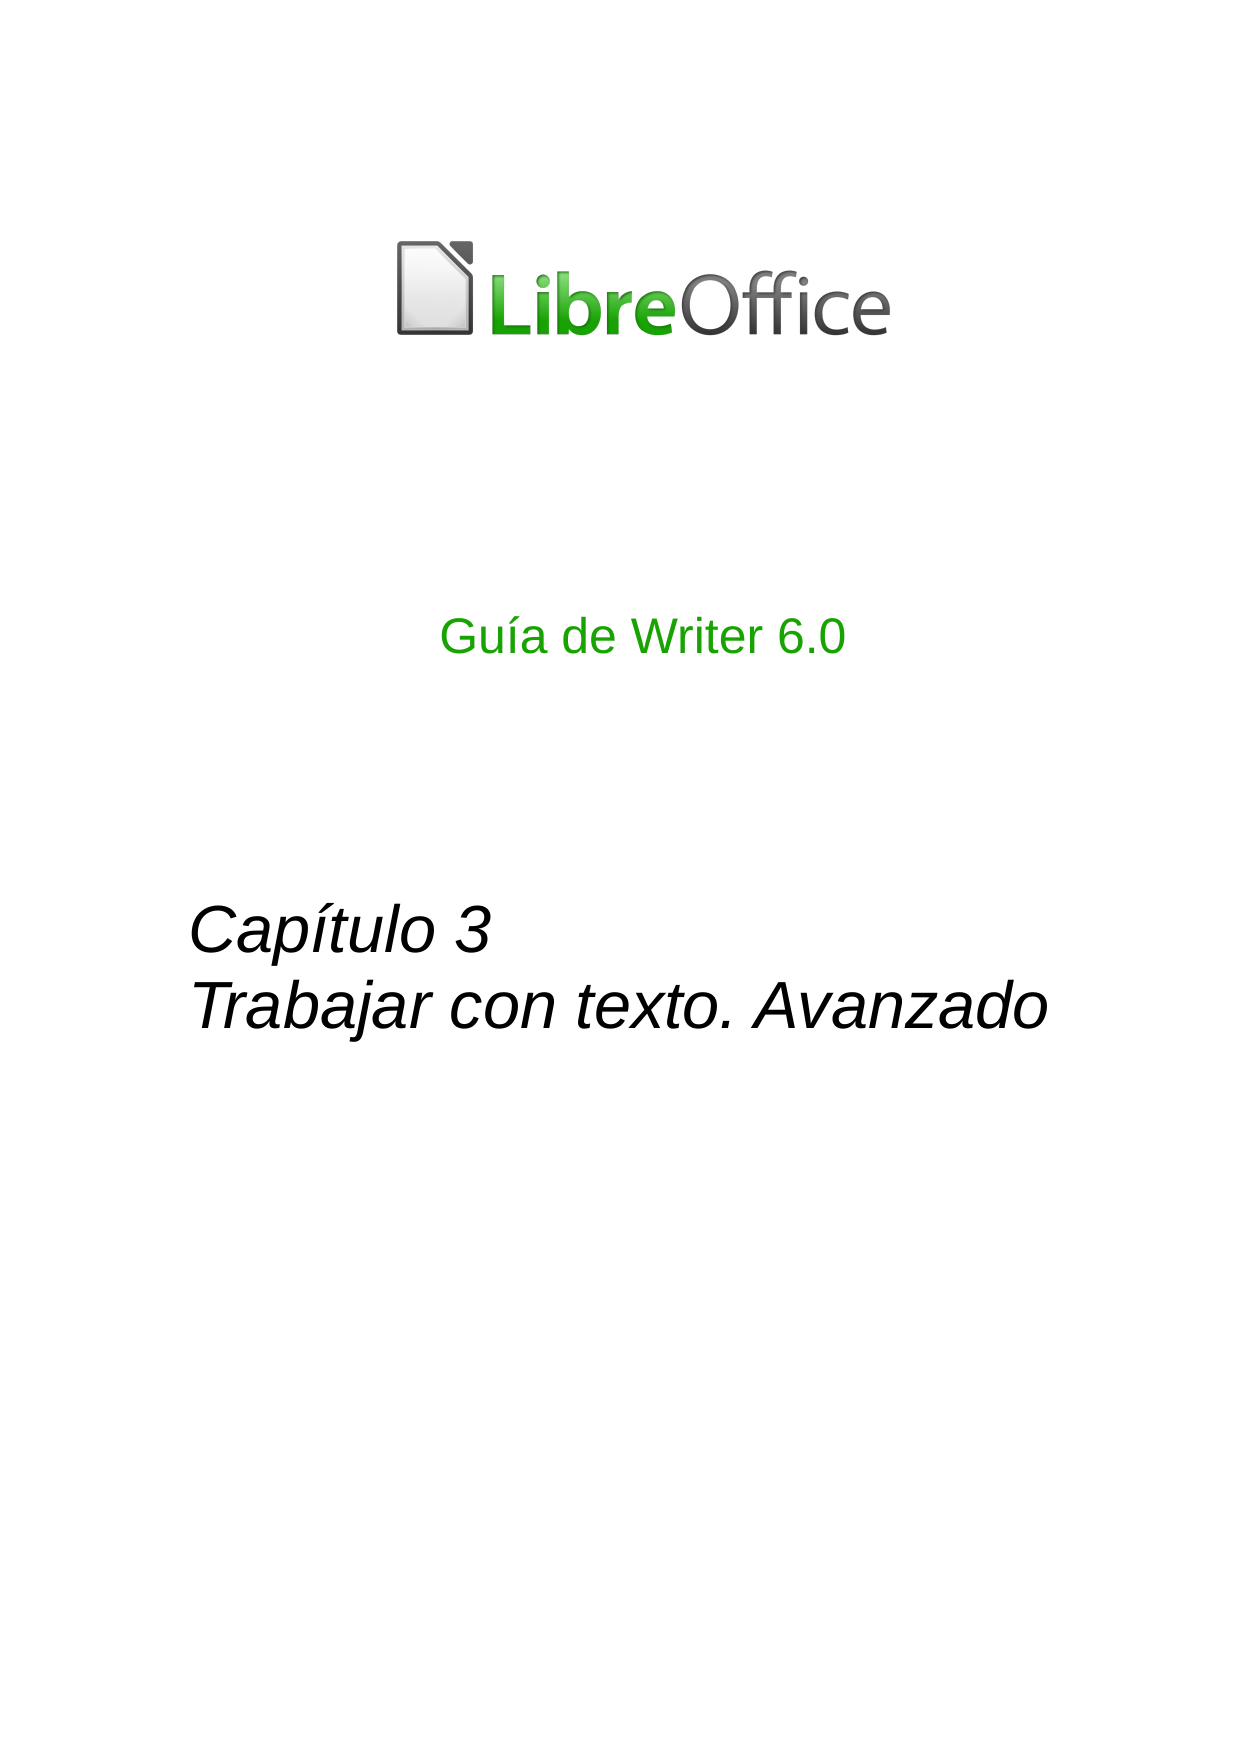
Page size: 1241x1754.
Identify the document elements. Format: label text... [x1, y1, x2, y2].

title Capítulo 3 Trabajar con texto. Avanzado [188, 889, 1098, 1043]
picture [392, 236, 893, 342]
text Guía de Writer 6.0 [188, 607, 1098, 664]
